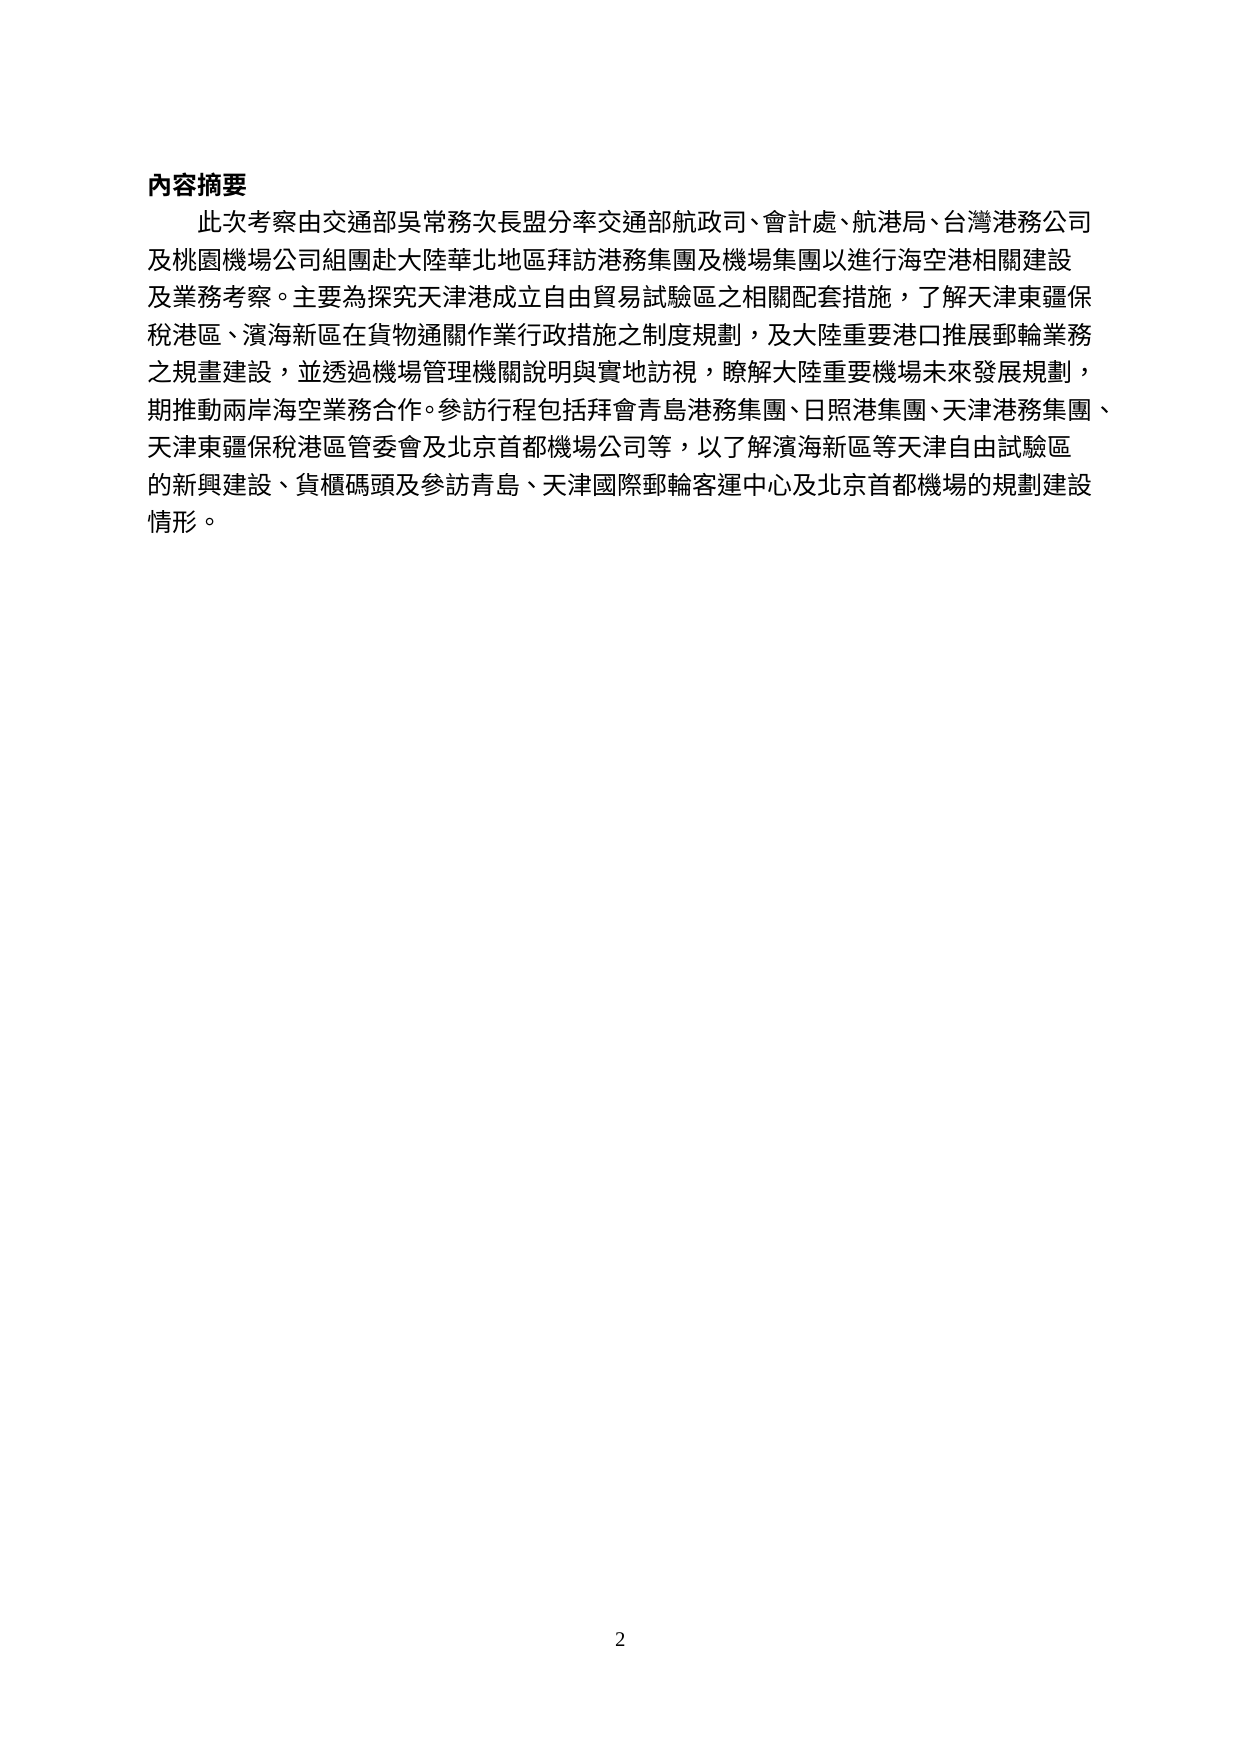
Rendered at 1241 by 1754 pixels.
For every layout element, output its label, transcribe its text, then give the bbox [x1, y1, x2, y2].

text 此次考察由交通部吳常務次長盟分率交通部航政司、會計處、航港局、台灣港務公司及桃園機場公司組團赴大陸華北地區拜訪港務集團及機場集團以進行海空港相關建設及業務考察。主要為探究天津港成立自由貿易試驗區之相關配套措施，了解天津東疆保稅港區、濱海新區在貨物通關作業行政措施之制度規劃，及大陸重要港口推展郵輪業務之規畫建設，並透過機場管理機關說明與實地訪視，瞭解大陸重要機場未來發展規劃，期推動兩岸海空業務合作。參訪行程包括拜會青島港務集團、日照港集團、天津港務集團、天津東疆保稅港區管委會及北京首都機場公司等，以了解濱海新區等天津自由試驗區的新興建設、貨櫃碼頭及參訪青島、天津國際郵輪客運中心及北京首都機場的規劃建設情形。 [148, 202, 1092, 539]
text 內容摘要 [148, 164, 1092, 202]
